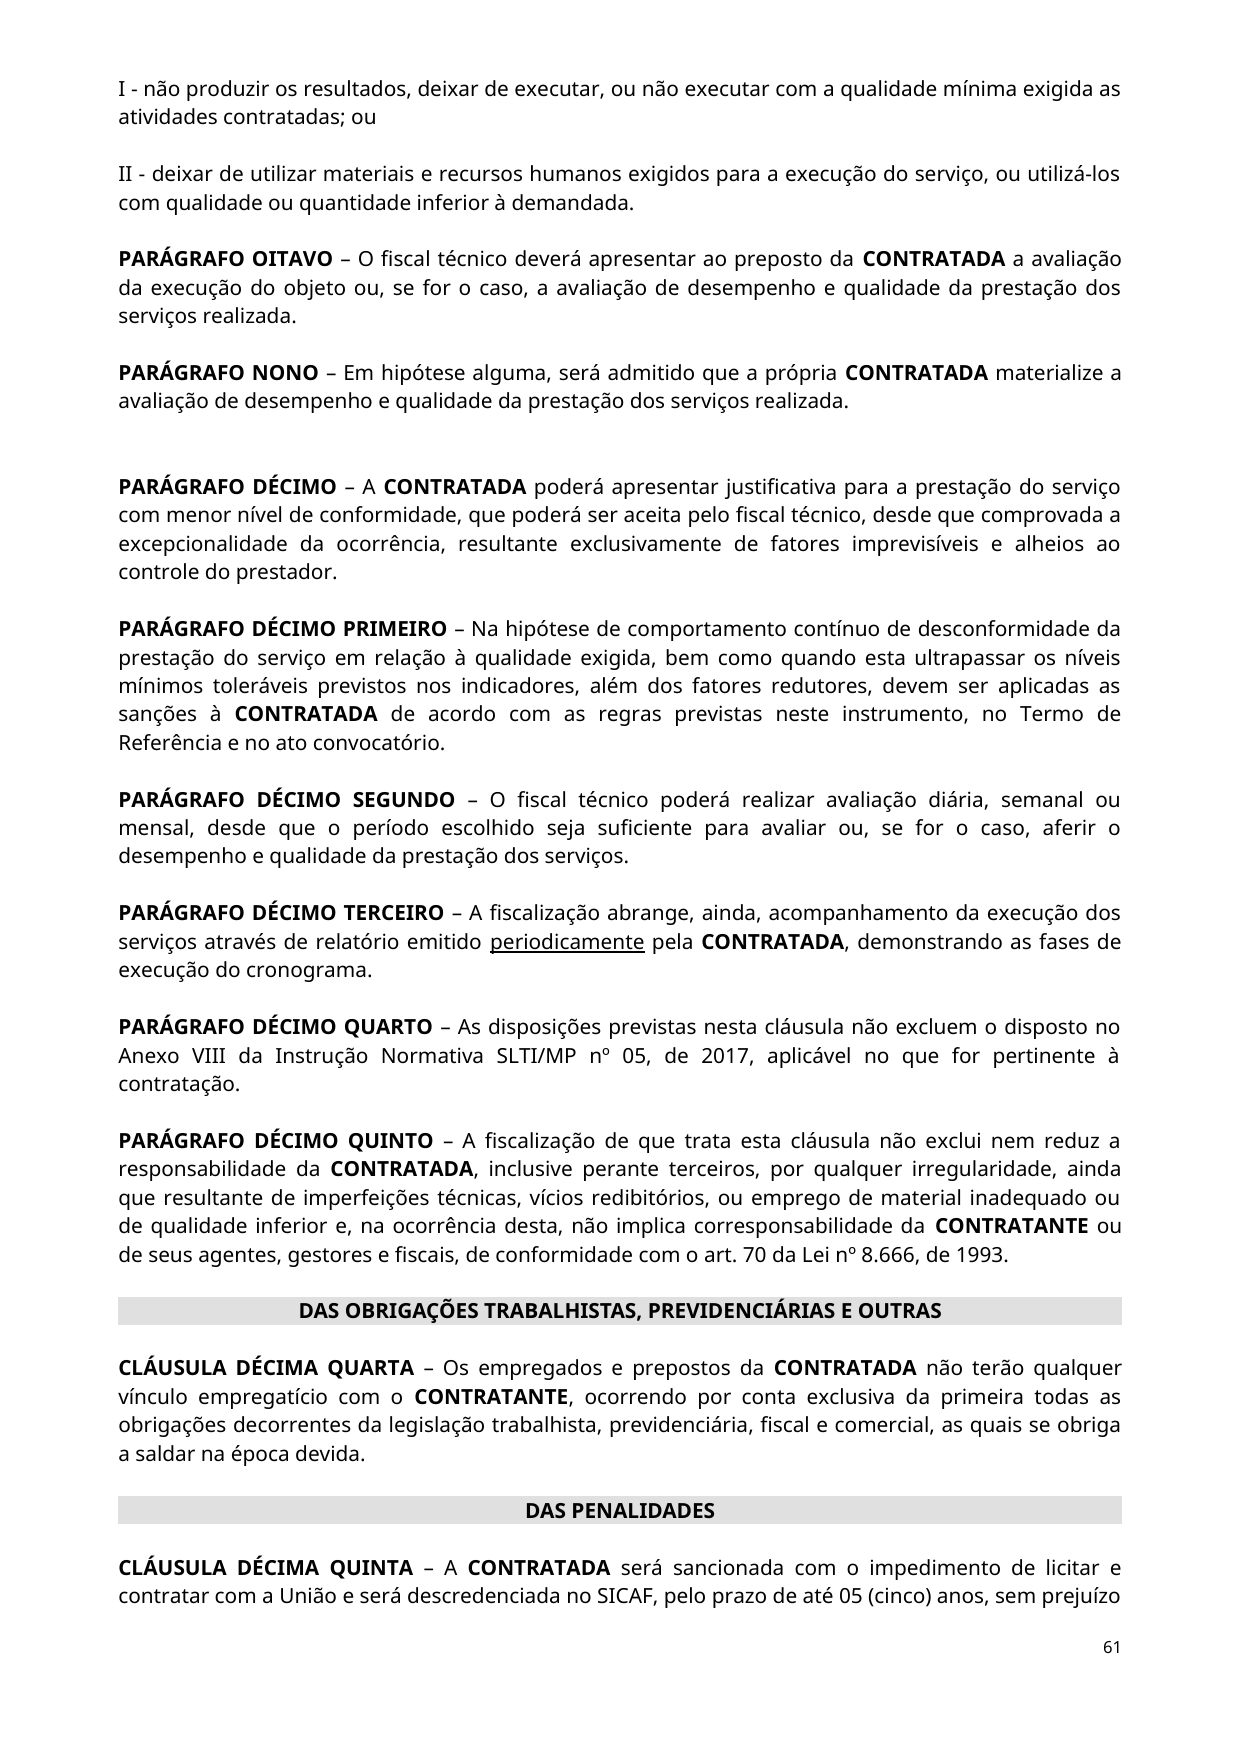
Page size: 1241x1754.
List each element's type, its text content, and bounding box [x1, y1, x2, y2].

text PARÁGRAFO OITAVO – O fiscal técnico deverá apresentar ao preposto da CONTRATADA a avaliação da execução do objeto ou, se for o caso, a avaliação de desempenho e qualidade da prestação dos serviços realizada. [118, 244, 1122, 330]
text PARÁGRAFO DÉCIMO SEGUNDO – O fiscal técnico poderá realizar avaliação diária, semanal ou mensal, desde que o período escolhido seja suficiente para avaliar ou, se for o caso, aferir o desempenho e qualidade da prestação dos serviços. [118, 785, 1122, 870]
text PARÁGRAFO DÉCIMO TERCEIRO – A fiscalização abrange, ainda, acompanhamento da execução dos serviços através de relatório emitido periodicamente pela CONTRATADA, demonstrando as fases de execução do cronograma. [118, 898, 1122, 984]
text CLÁUSULA DÉCIMA QUINTA – A CONTRATADA será sancionada com o impedimento de licitar e contratar com a União e será descredenciada no SICAF, pelo prazo de até 05 (cinco) anos, sem prejuízo [118, 1553, 1122, 1609]
text PARÁGRAFO DÉCIMO QUARTO – As disposições previstas nesta cláusula não excluem o disposto no Anexo VIII da Instrução Normativa SLTI/MP nº 05, de 2017, aplicável no que for pertinente à contratação. [118, 1012, 1122, 1098]
text DAS OBRIGAÇÕES TRABALHISTAS, PREVIDENCIÁRIAS E OUTRAS [118, 1297, 1122, 1325]
text CLÁUSULA DÉCIMA QUARTA – Os empregados e prepostos da CONTRATADA não terão qualquer vínculo empregatício com o CONTRATANTE, ocorrendo por conta exclusiva da primeira todas as obrigações decorrentes da legislação trabalhista, previdenciária, fiscal e comercial, as quais se obriga a saldar na época devida. [118, 1353, 1122, 1467]
text II - deixar de utilizar materiais e recursos humanos exigidos para a execução do serviço, ou utilizá-los com qualidade ou quantidade inferior à demandada. [118, 159, 1122, 216]
text I - não produzir os resultados, deixar de executar, ou não executar com a qualidade mínima exigida as atividades contratadas; ou [118, 74, 1122, 131]
text PARÁGRAFO DÉCIMO PRIMEIRO – Na hipótese de comportamento contínuo de desconformidade da prestação do serviço em relação à qualidade exigida, bem como quando esta ultrapassar os níveis mínimos toleráveis previstos nos indicadores, além dos fatores redutores, devem ser aplicadas as sanções à CONTRATADA de acordo com as regras previstas neste instrumento, no Termo de Referência e no ato convocatório. [118, 614, 1122, 756]
text PARÁGRAFO DÉCIMO – A CONTRATADA poderá apresentar justificativa para a prestação do serviço com menor nível de conformidade, que poderá ser aceita pelo fiscal técnico, desde que comprovada a excepcionalidade da ocorrência, resultante exclusivamente de fatores imprevisíveis e alheios ao controle do prestador. [118, 472, 1122, 586]
text PARÁGRAFO DÉCIMO QUINTO – A fiscalização de que trata esta cláusula não exclui nem reduz a responsabilidade da CONTRATADA, inclusive perante terceiros, por qualquer irregularidade, ainda que resultante de imperfeições técnicas, vícios redibitórios, ou emprego de material inadequado ou de qualidade inferior e, na ocorrência desta, não implica corresponsabilidade da CONTRATANTE ou de seus agentes, gestores e fiscais, de conformidade com o art. 70 da Lei nº 8.666, de 1993. [118, 1126, 1122, 1268]
text PARÁGRAFO NONO – Em hipótese alguma, será admitido que a própria CONTRATADA materialize a avaliação de desempenho e qualidade da prestação dos serviços realizada. [118, 358, 1122, 415]
text DAS PENALIDADES [118, 1496, 1122, 1524]
